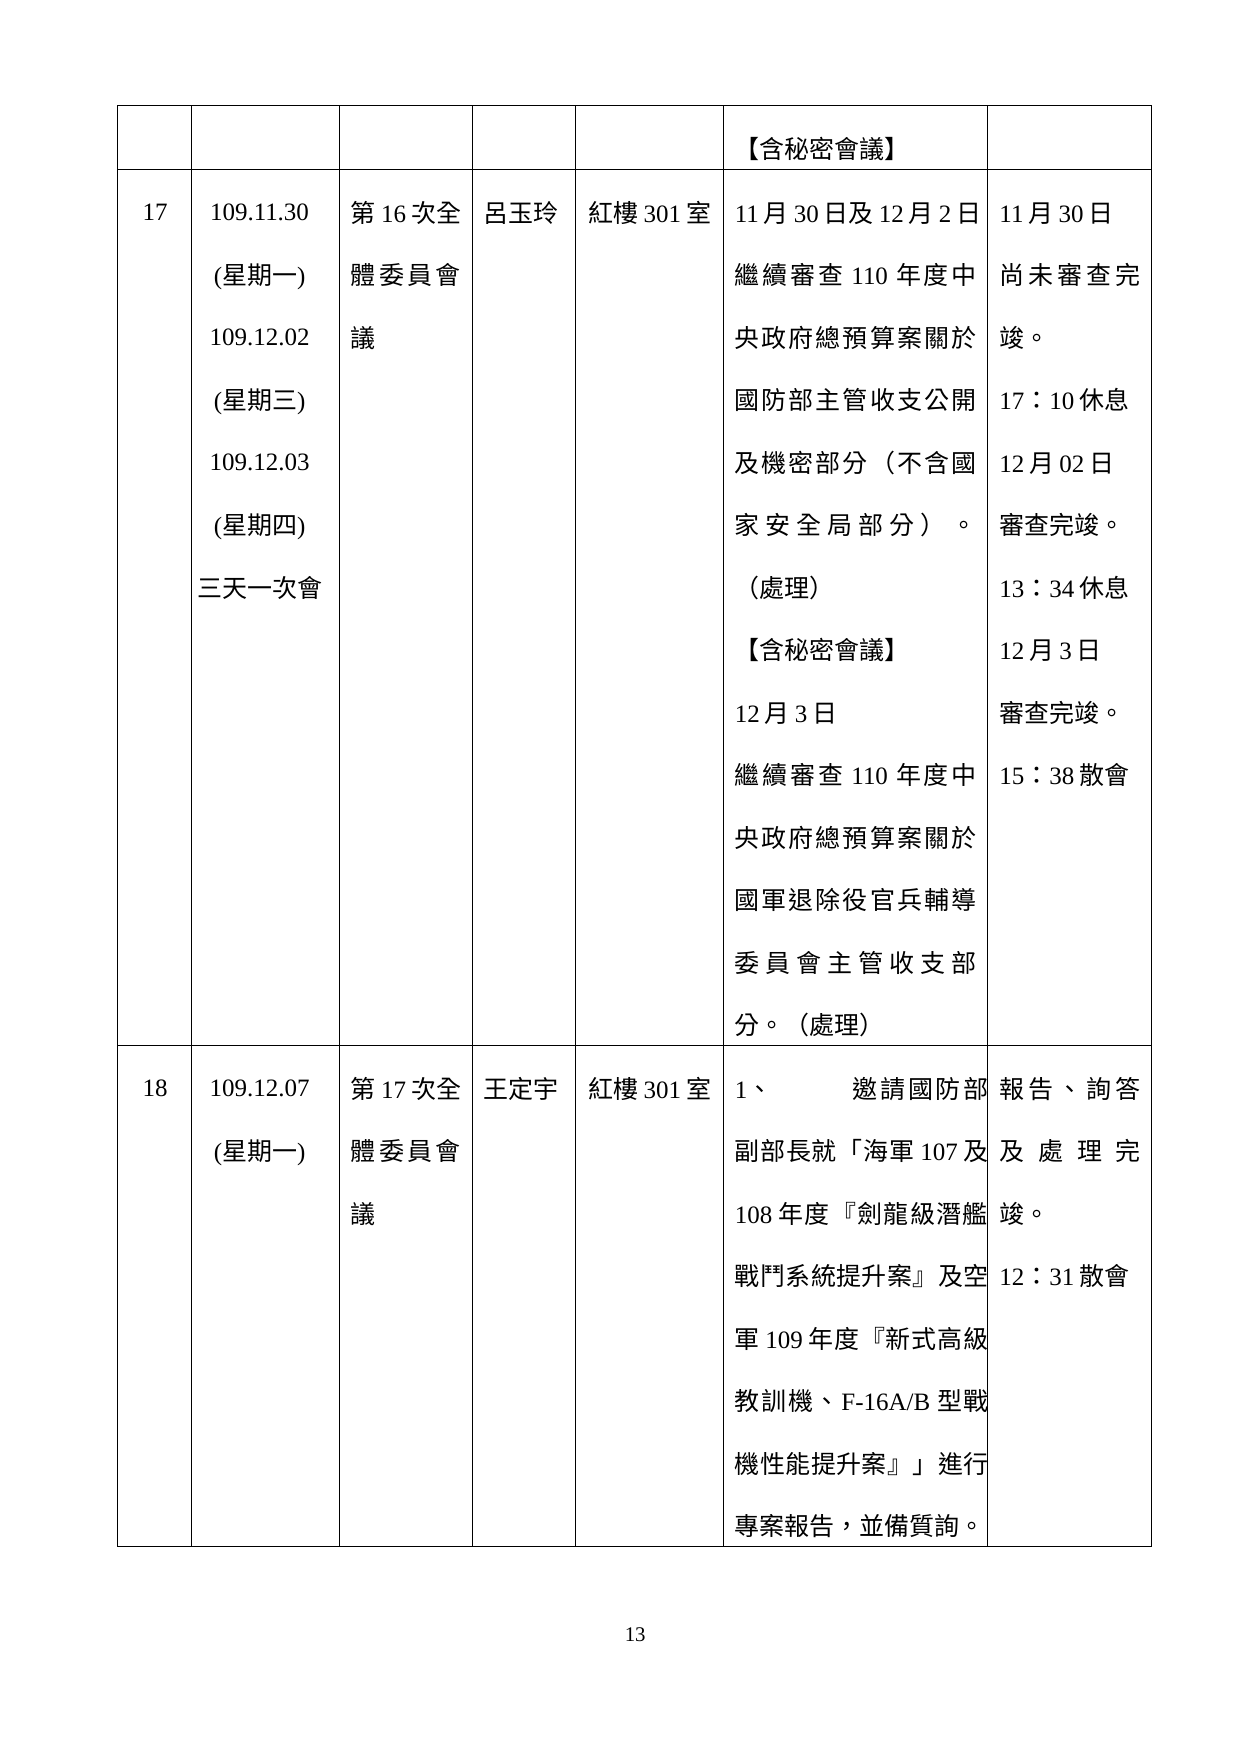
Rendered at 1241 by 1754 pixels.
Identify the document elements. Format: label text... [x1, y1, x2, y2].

table_cell [340, 106, 472, 169]
table_cell 呂玉玲 [473, 170, 575, 1045]
table_cell 11月30日及12月2日 繼續審查110年度中央政府總預算案關於國防部主管收支公開及機密部分（不含國家安全局部分）。（處理） 【含秘密會議】 12月3日 繼續審查110年度中央政府總預算案關於國軍退除役官兵輔導委員會主管收支部分。（處理） [724, 170, 987, 1045]
table_cell 11月30日 尚未審查完竣。 17：10休息 12月02日 審查完竣。 13：34休息 12月3日 審查完竣。 15：38散會 [988, 170, 1151, 1045]
table_cell 17 [118, 170, 191, 1045]
table_cell [192, 106, 339, 169]
table_cell [118, 106, 191, 169]
table_cell 第16次全體委員會議 [340, 170, 472, 1045]
table_cell 18 [118, 1046, 191, 1546]
table_cell 109.11.30 (星期一) 109.12.02 (星期三) 109.12.03 (星期四) 三天一次會 [192, 170, 339, 1045]
table_cell 109.12.07 (星期一) [192, 1046, 339, 1546]
table_cell 王定宇 [473, 1046, 575, 1546]
table_cell [473, 106, 575, 169]
table_cell 11月23日 繼續審查： 110年度中央政府總預算案關於僑務委員會主管收支公開及機密部分。（處理） 110年度中央政府總預算案附屬單位預算關於僑務委員會主管信託基金：（處理） 莊守耕公益基金。 受理捐贈僑生獎助學金及艱困地區僑校師資輔助金基金。 【含秘密會議】 11月25日及26日 繼續審查： 110年度中央政府總預算案關於外交部主管收支公開及機密部分。（處理） 外交部主管「財團法人國際合作發展基金會、財團法人臺灣民主基金會及財團法人太平洋經濟合作理事會中華民國委員會」110年度預算書案。（處理） 【含秘密會議】 [724, 106, 987, 169]
table_cell 報告、詢答及處理完竣。 12：31散會 [988, 1046, 1151, 1546]
table_cell 邀請國防部副部長就「海軍107及108年度『劍龍級潛艦戰鬥系統提升案』及空軍109年度『新式高級教訓機、F-16A/B型戰機性能提升案』」進行專案報告，並備質詢。 處理院會交付107至109年度中央政府總預算決議，國防部主管預算凍結案等11案。 [724, 1046, 987, 1546]
table_cell 紅樓301室 [576, 170, 723, 1045]
table_cell 紅樓301室 [576, 1046, 723, 1546]
table_cell [988, 106, 1151, 169]
table_cell 第17次全體委員會議 [340, 1046, 472, 1546]
table_cell [576, 106, 723, 169]
